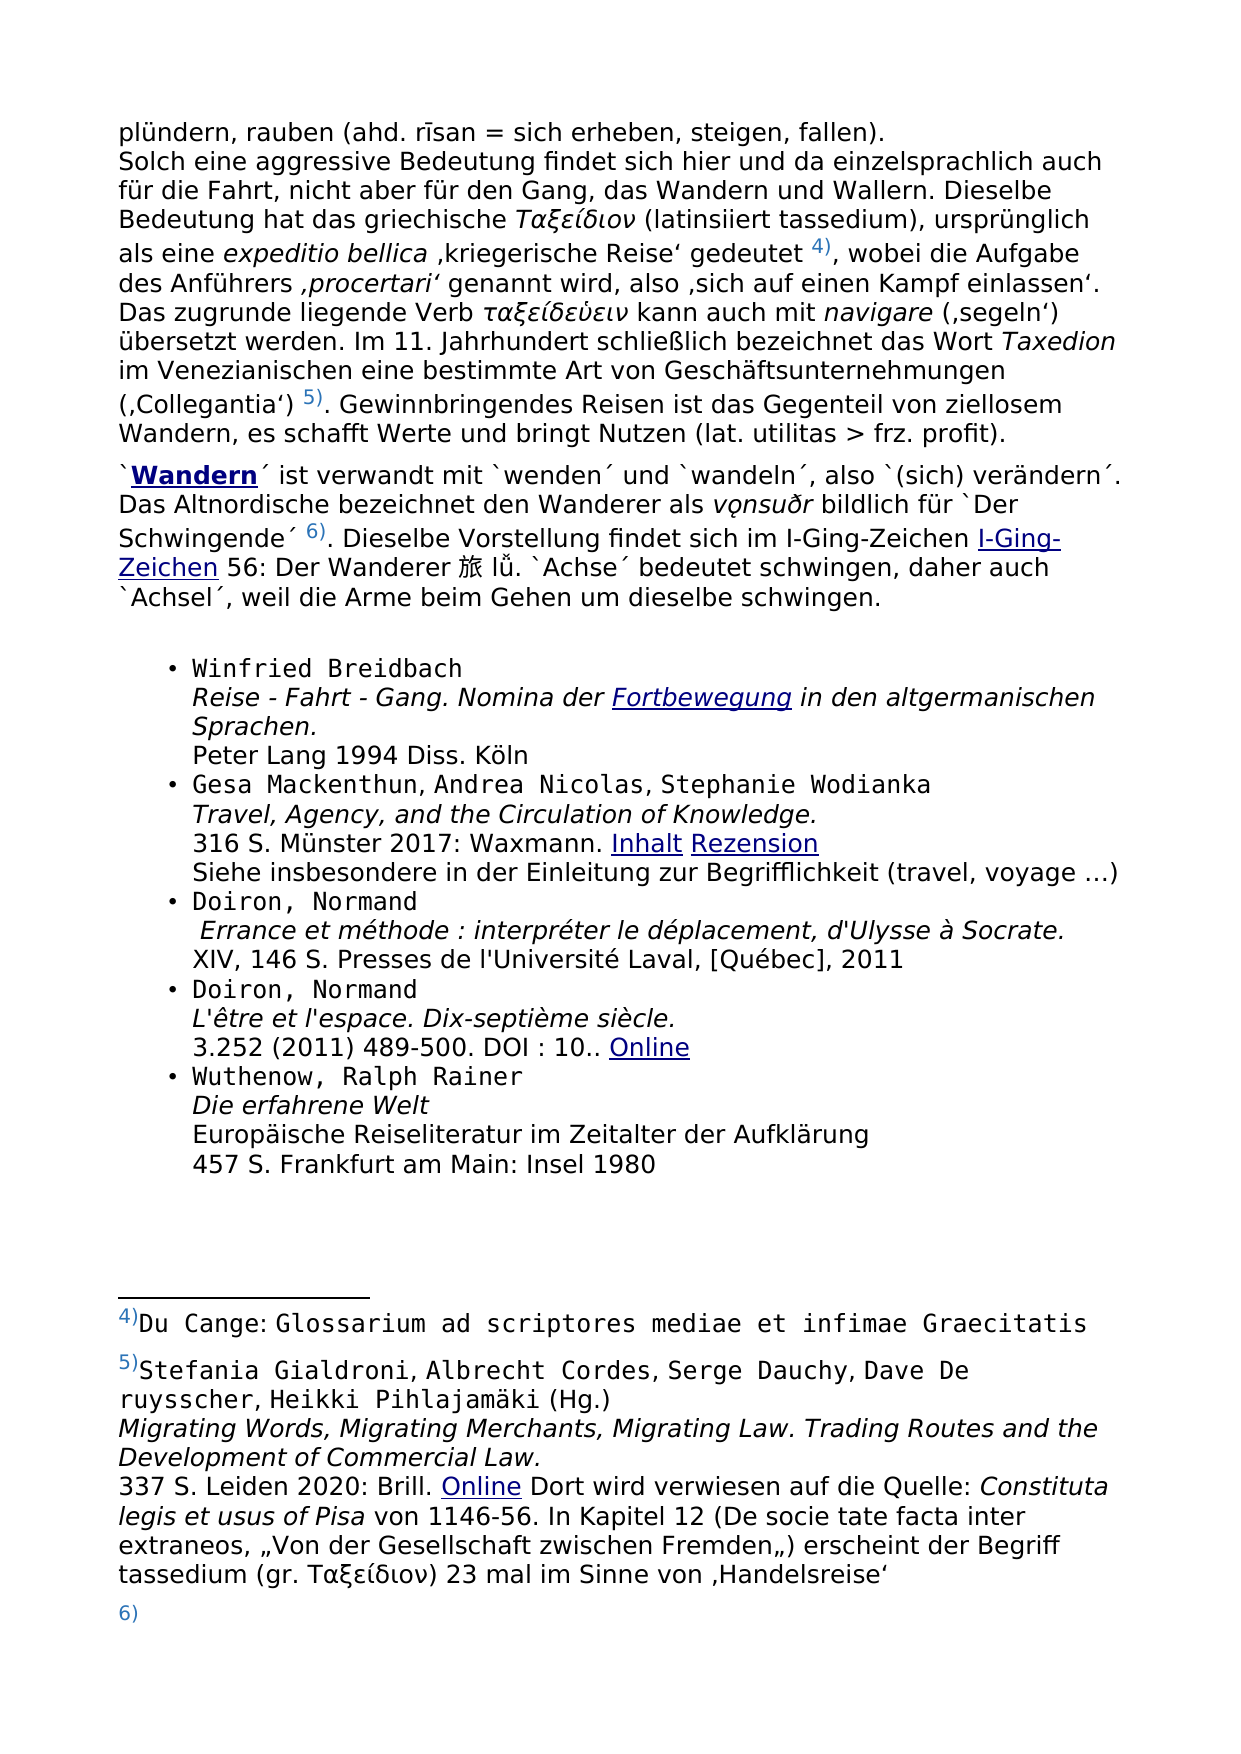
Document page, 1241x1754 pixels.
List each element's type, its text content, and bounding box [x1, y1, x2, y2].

list Doiron, Normand L'être et l'espace. Dix-septième siècle. 3.252 (2011) 489-500. DOI : 10.. Online [177, 975, 1122, 1062]
list Wuthenow, Ralph Rainer Die erfahrene Welt Europäische Reiseliteratur im Zeitalter der Aufklärung 457 S. Frankfurt am Main: Insel 1980 [177, 1062, 1122, 1179]
list Winfried Breidbach Reise - Fahrt - Gang. Nomina der Fortbewegung in den altgermanischen Sprachen. Peter Lang 1994 Diss. Köln [177, 654, 1122, 771]
text Du Cange: Glossarium ad scriptores mediae et infimae Graecitatis [118, 1304, 1122, 1338]
text Stefania Gialdroni, Albrecht Cordes, Serge Dauchy, Dave De ruysscher, Heikki Pihlajamäki (Hg.) Migrating Words, Migrating Merchants, Migrating Law. Trading Routes and the Development of Commercial Law. 337 S. Leiden 2020: Brill. Online Dort wird verwiesen auf die Quelle: Constituta legis et usus of Pisa von 1146-56. In Kapitel 12 (De socie tate facta inter extraneos, „Von der Gesellschaft zwischen Fremden„) erscheint der Begriff tassedium (gr. Ταξείδιον) 23 mal im Sinne von ‚Handelsreise‘ [118, 1351, 1122, 1589]
text `Wandern´ ist verwandt mit `wenden´ und `wandeln´, also `(sich) verändern´. Das Altnordische bezeichnet den Wanderer als vǫnsuðr bildlich für `Der Schwingende´ . Dieselbe Vorstellung findet sich im I-Ging-Zeichen I-Ging-Zeichen 56: Der Wanderer 旅 lǚ. `Achse´ bedeutet schwingen, daher auch `Achsel´, weil die Arme beim Gehen um dieselbe schwingen. [118, 461, 1122, 612]
list Doiron, Normand Errance et méthode : interpréter le déplacement, d'Ulysse à Socrate. XIV, 146 S. Presses de l'Université Laval, [Québec], 2011 [177, 887, 1122, 975]
text plündern, rauben (ahd. rīsan = sich erheben, steigen, fallen). Solch eine aggressive Bedeutung findet sich hier und da einzelsprachlich auch für die Fahrt, nicht aber für den Gang, das Wandern und Wallern. Dieselbe Bedeutung hat das griechische Ταξείδιον (latinsiiert tassedium), ursprünglich als eine expeditio bellica ‚kriegerische Reise‘ gedeutet , wobei die Aufgabe des Anführers ‚procertari‘ genannt wird, also ‚sich auf einen Kampf einlassen‘. Das zugrunde liegende Verb ταξείδεὑειν kann auch mit navigare (‚segeln‘) übersetzt werden. Im 11. Jahrhundert schließlich bezeichnet das Wort Taxedion im Venezianischen eine bestimmte Art von Geschäftsunternehmungen (‚Collegantia‘) . Gewinnbringendes Reisen ist das Gegenteil von ziellosem Wandern, es schafft Werte und bringt Nutzen (lat. utilitas > frz. profit). [118, 118, 1122, 449]
list Gesa Mackenthun, Andrea Nicolas, Stephanie Wodianka Travel, Agency, and the Circulation of Knowledge. 316 S. Münster 2017: Waxmann. Inhalt Rezension Siehe insbesondere in der Einleitung zur Begrifflichkeit (travel, voyage …) [177, 771, 1122, 887]
